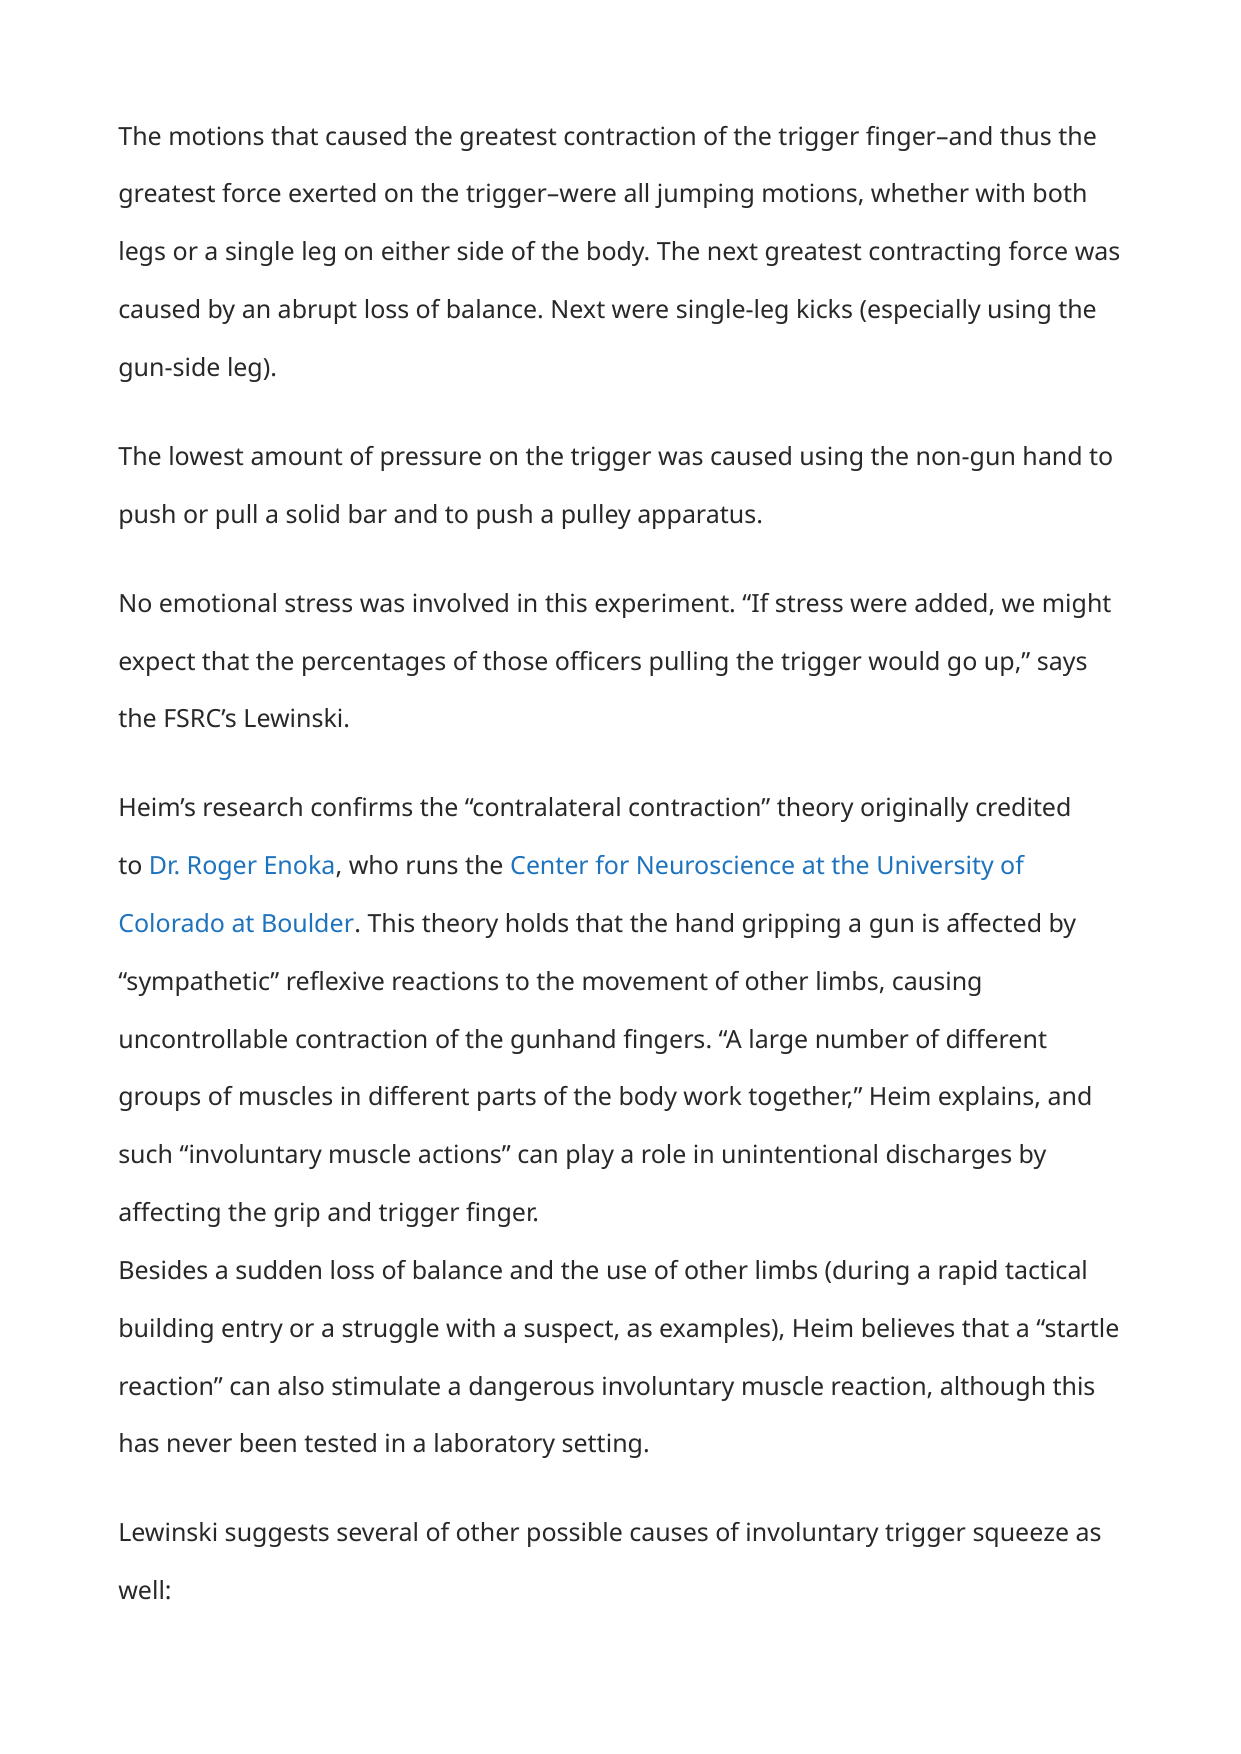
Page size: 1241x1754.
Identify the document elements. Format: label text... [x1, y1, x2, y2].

text No emotional stress was involved in this experiment. “If stress were added, we might expect that the percentages of those officers pulling the trigger would go up,” says the FSRC’s Lewinski. [118, 585, 1122, 735]
text Heim’s research confirms the “contralateral contraction” theory originally credited to Dr. Roger Enoka, who runs the Center for Neuroscience at the University of Colorado at Boulder. This theory holds that the hand gripping a gun is affected by “sympathetic” reflexive reactions to the movement of other limbs, causing uncontrollable contraction of the gunhand fingers. “A large number of different groups of muscles in different parts of the body work together,” Heim explains, and such “involuntary muscle actions” can play a role in unintentional discharges by affecting the grip and trigger finger. [118, 790, 1122, 1229]
text Besides a sudden loss of balance and the use of other limbs (during a rapid tactical building entry or a struggle with a suspect, as examples), Heim believes that a “startle reaction” can also stimulate a dangerous involuntary muscle reaction, although this has never been tested in a laboratory setting. [118, 1252, 1122, 1460]
text The motions that caused the greatest contraction of the trigger finger–and thus the greatest force exerted on the trigger–were all jumping motions, whether with both legs or a single leg on either side of the body. The next greatest contracting force was caused by an abrupt loss of balance. Next were single-leg kicks (especially using the gun-side leg). [118, 118, 1122, 383]
text The lowest amount of pressure on the trigger was caused using the non-gun hand to push or pull a solid bar and to push a pulley apparatus. [118, 438, 1122, 530]
text Lewinski suggests several of other possible causes of involuntary trigger squeeze as well: [118, 1515, 1122, 1607]
